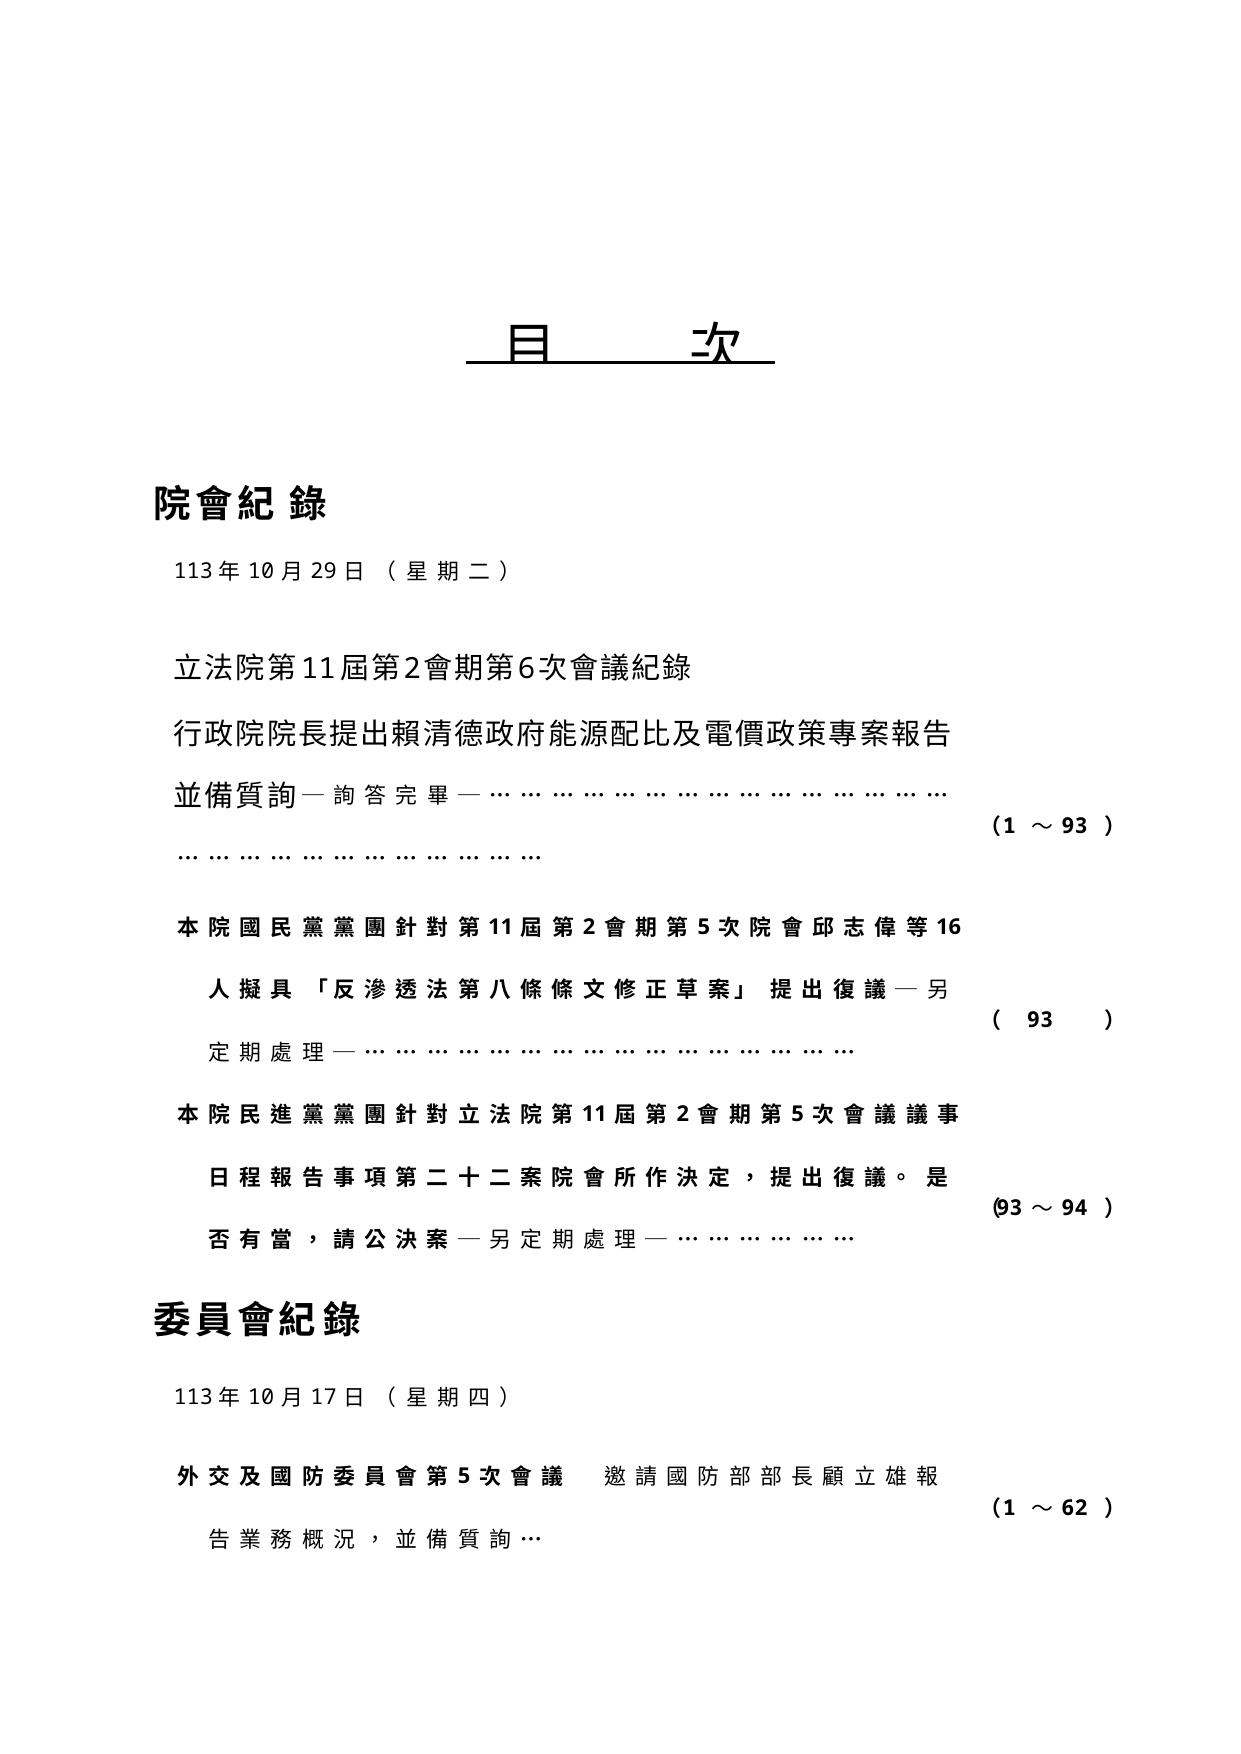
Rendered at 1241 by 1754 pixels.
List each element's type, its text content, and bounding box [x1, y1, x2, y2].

table_cell [986, 894, 1023, 1082]
table_cell ） [1091, 894, 1108, 1082]
table_cell ） [1091, 1082, 1108, 1269]
table_cell （ [967, 1082, 986, 1269]
table_cell （ [967, 894, 986, 1082]
table_cell 62 [1053, 1444, 1091, 1569]
table_header 目 次 [466, 281, 774, 361]
table_cell 本院民進黨黨團針對立法院第11屆第2會期第5次會議議事日程報告事項第二十二案院會所作決定，提出復議。是否有當，請公決案─另定期處理─……………… [150, 1082, 967, 1269]
table_cell 93 [1053, 694, 1091, 894]
table_cell [1023, 618, 1053, 694]
table_cell [986, 618, 1023, 694]
table_cell ～ [1023, 1444, 1053, 1569]
table_cell 立法院第11屆第2會期第6次會議紀錄 [150, 618, 967, 694]
table_cell 93 [986, 1082, 1023, 1269]
table_cell ～ [1023, 694, 1053, 894]
table_cell ） [1091, 694, 1108, 894]
table_cell ） [1091, 1444, 1108, 1569]
table_cell （ [967, 694, 986, 894]
table_cell 行政院院長提出賴清德政府能源配比及電價政策專案報告並備質詢─詢答完畢─……………………………………………………………………… [150, 694, 967, 894]
table_cell [1091, 618, 1108, 694]
table_header 院會紀錄 113年10月29日（星期二） [150, 443, 1108, 618]
table_cell [1053, 618, 1091, 694]
table_cell 外交及國防委員會第5次會議 邀請國防部部長顧立雄報告業務概況，並備質詢… [150, 1444, 967, 1569]
table_cell [967, 618, 986, 694]
table_cell 本院國民黨黨團針對第11屆第2會期第5次院會邱志偉等16人擬具「反滲透法第八條條文修正草案」提出復議─另定期處理─………………………………………… [150, 894, 967, 1082]
table_cell 1 [986, 1444, 1023, 1569]
table_cell ～ [1023, 1082, 1053, 1269]
table_cell 1 [986, 694, 1023, 894]
table_cell 94 [1053, 1082, 1091, 1269]
table_cell [1053, 894, 1091, 1082]
table_cell 93 [1023, 894, 1053, 1082]
table_cell 委員會紀錄 113年10月17日（星期四） [150, 1269, 1108, 1444]
table_cell （ [967, 1444, 986, 1569]
